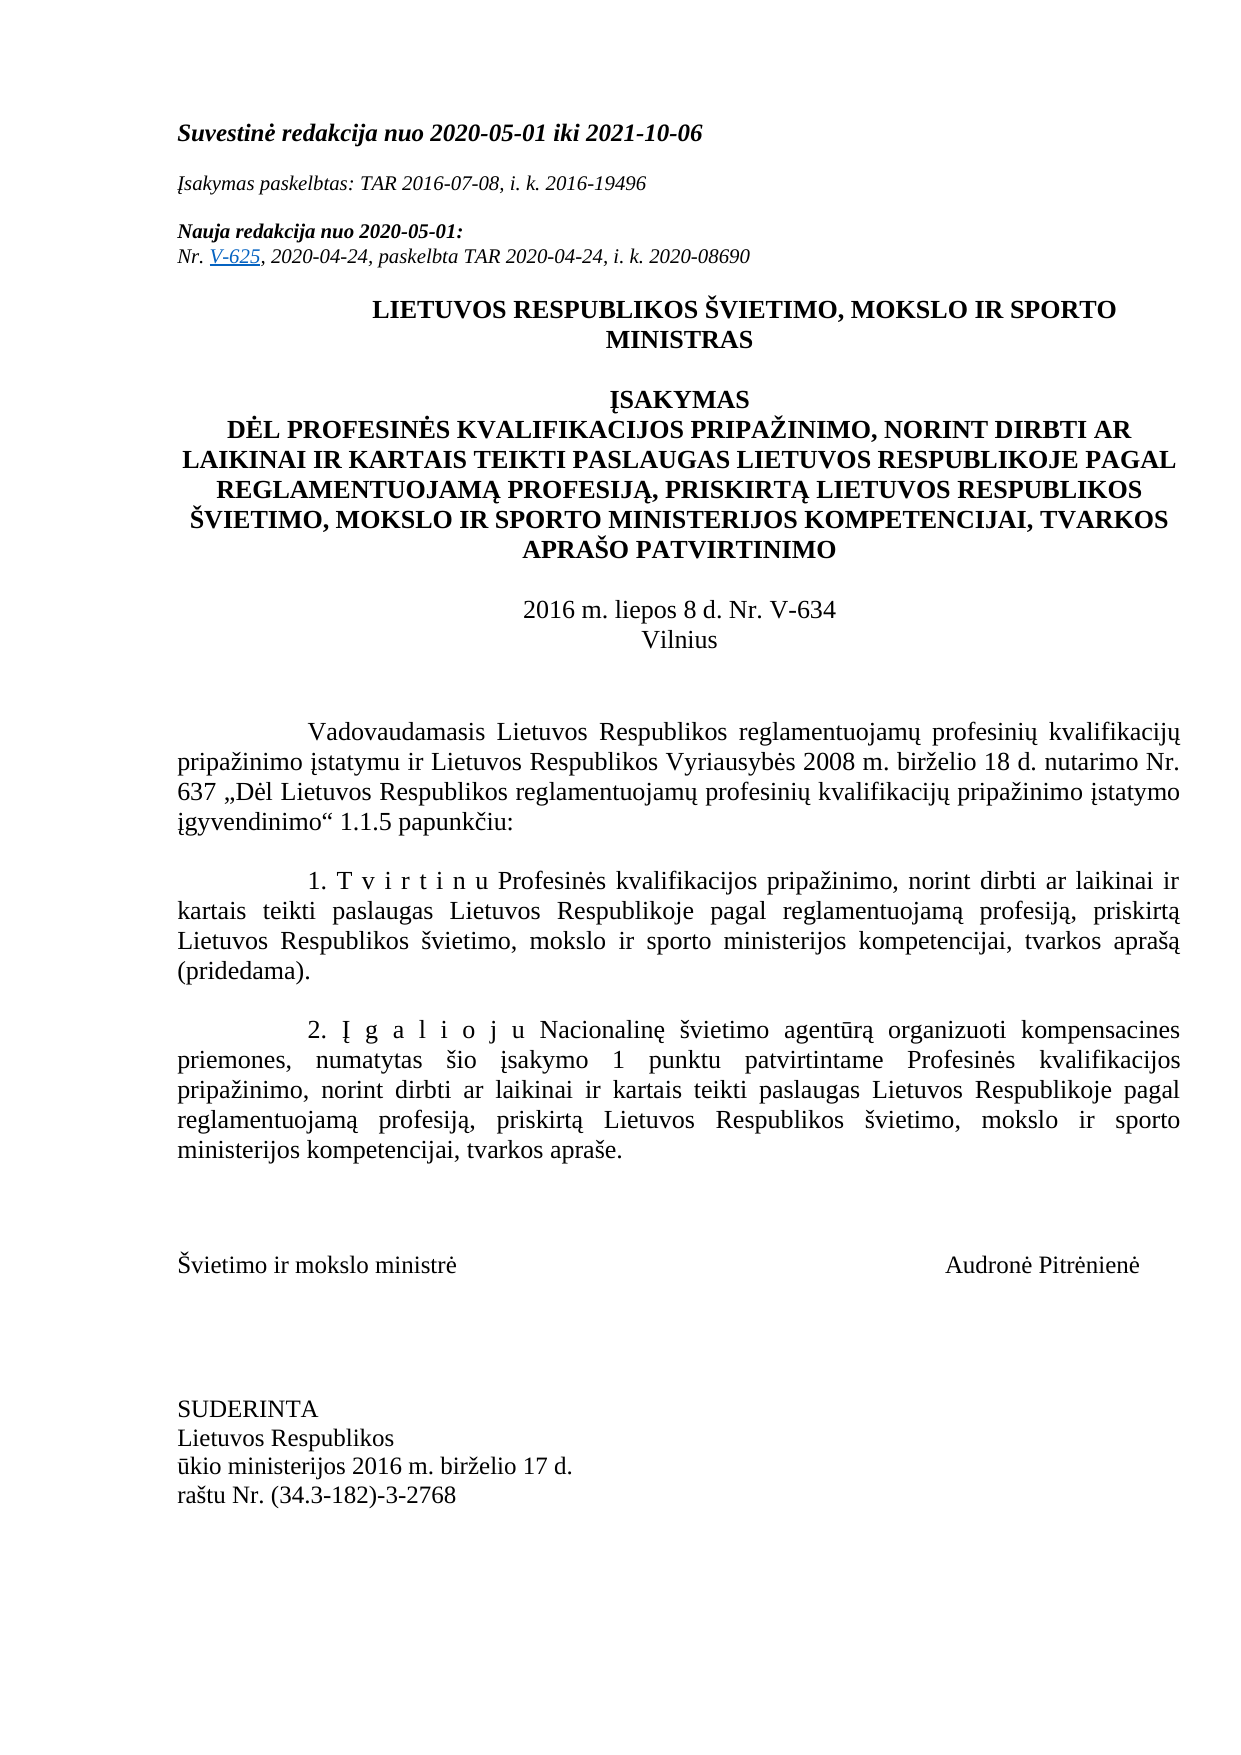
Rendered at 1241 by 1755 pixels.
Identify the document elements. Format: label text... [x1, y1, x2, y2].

text Nauja redakcija nuo 2020-05-01: [177, 219, 1182, 243]
text SUDERINTA [177, 1394, 1182, 1423]
text DĖL PROFESINĖS KVALIFIKACIJOS PRIPAŽINIMO, NORINT DIRBTI AR LAIKINAI IR KARTAIS TEIKTI PASLAUGAS LIETUVOS RESPUBLIKOJE PAGAL REGLAMENTUOJAMĄ PROFESIJĄ, PRISKIRTĄ LIETUVOS RESPUBLIKOS ŠVIETIMO, MOKSLO IR SPORTO MINISTERIJOS KOMPETENCIJAI, TVARKOS APRAŠO PATVIRTINIMO [177, 414, 1182, 564]
text Vadovaudamasis Lietuvos Respublikos reglamentuojamų profesinių kvalifikacijų pripažinimo įstatymu ir Lietuvos Respublikos Vyriausybės 2008 m. birželio 18 d. nutarimo Nr. 637 „Dėl Lietuvos Respublikos reglamentuojamų profesinių kvalifikacijų pripažinimo įstatymo įgyvendinimo“ 1.1.5 papunkčiu: [177, 716, 1182, 836]
text 2016 m. liepos 8 d. Nr. V-634 [177, 594, 1182, 624]
text ūkio ministerijos 2016 m. birželio 17 d. [177, 1451, 1182, 1480]
text 2. Į g a l i o j u Nacionalinę švietimo agentūrą organizuoti kompensacines priemones, numatytas šio įsakymo 1 punktu patvirtintame Profesinės kvalifikacijos pripažinimo, norint dirbti ar laikinai ir kartais teikti paslaugas Lietuvos Respublikoje pagal reglamentuojamą profesiją, priskirtą Lietuvos Respublikos švietimo, mokslo ir sporto ministerijos kompetencijai, tvarkos apraše. [177, 1014, 1182, 1164]
text ĮSAKYMAS [177, 384, 1182, 414]
text Suvestinė redakcija nuo 2020-05-01 iki 2021-10-06 [177, 118, 1182, 147]
text LIETUVOS RESPUBLIKOS ŠVIETIMO, MOKSLO IR SPORTO MINISTRAS [177, 294, 1182, 354]
text Vilnius [177, 624, 1182, 654]
text Nr. V-625, 2020-04-24, paskelbta TAR 2020-04-24, i. k. 2020-08690 [177, 243, 1182, 268]
text Lietuvos Respublikos [177, 1423, 1182, 1451]
text Įsakymas paskelbtas: TAR 2016-07-08, i. k. 2016-19496 [177, 171, 1182, 195]
text Švietimo ir mokslo ministrė Audronė Pitrėnienė [177, 1250, 1182, 1279]
text 1. T v i r t i n u Profesinės kvalifikacijos pripažinimo, norint dirbti ar laikinai ir kartais teikti paslaugas Lietuvos Respublikoje pagal reglamentuojamą profesiją, priskirtą Lietuvos Respublikos švietimo, mokslo ir sporto ministerijos kompetencijai, tvarkos aprašą (pridedama). [177, 865, 1182, 985]
text raštu Nr. (34.3-182)-3-2768 [177, 1480, 1182, 1509]
